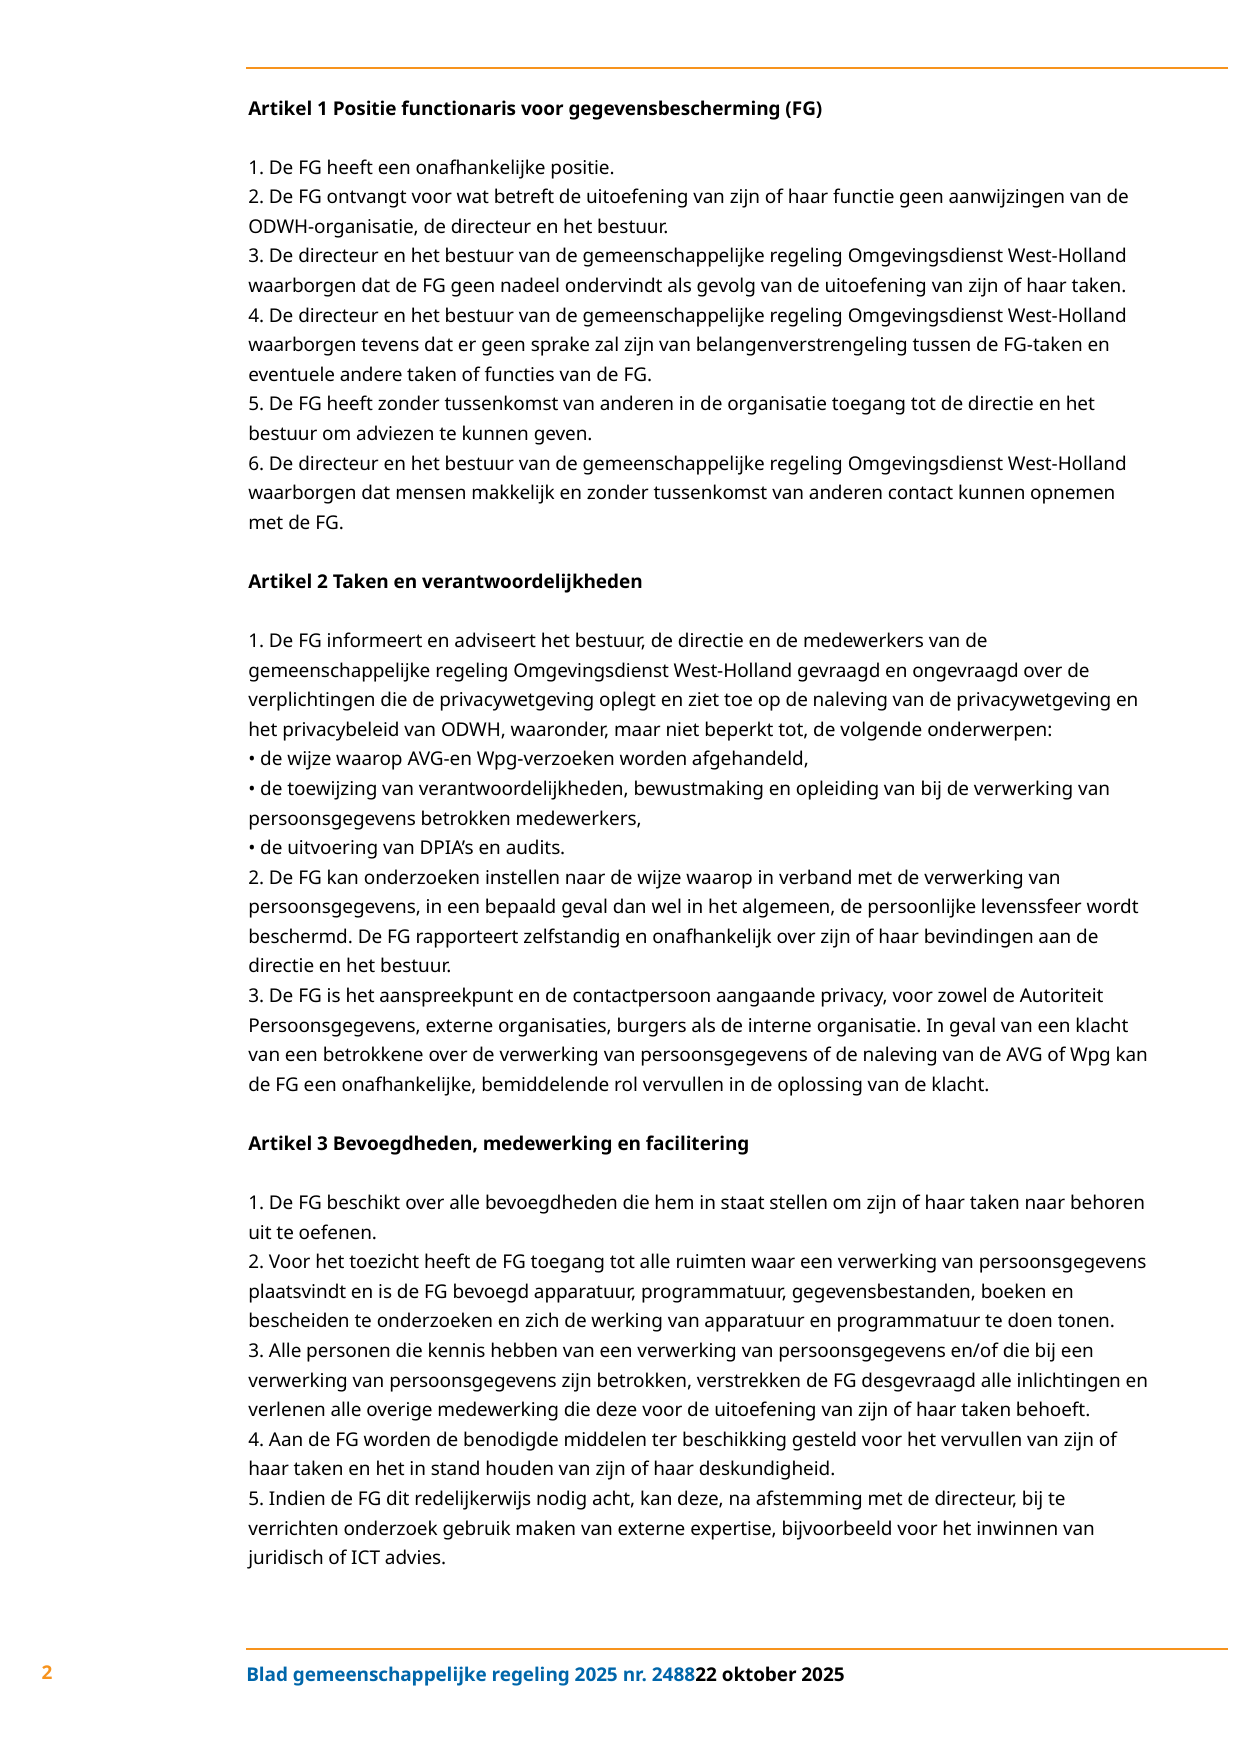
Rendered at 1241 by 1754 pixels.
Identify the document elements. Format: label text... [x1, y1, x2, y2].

text • de wijze waarop AVG-en Wpg-verzoeken worden afgehandeld, [248, 746, 1152, 771]
text 1. De FG informeert en adviseert het bestuur, de directie en de medewerkers van de gemeenschappelijke regeling Omgevingsdienst West-Holland gevraagd en ongevraagd over de verplichtingen die de privacywetgeving oplegt en ziet toe op de naleving van de privacywetgeving en het privacybeleid van ODWH, waaronder, maar niet beperkt tot, de volgende onderwerpen: [248, 627, 1152, 742]
text Artikel 2 Taken en verantwoordelijkheden [248, 568, 1152, 594]
picture [41, 47, 231, 172]
text • de uitvoering van DPIA’s en audits. [248, 834, 1152, 860]
text 3. De directeur en het bestuur van de gemeenschappelijke regeling Omgevingsdienst West-Holland waarborgen dat de FG geen nadeel ondervindt als gevolg van de uitoefening van zijn of haar taken. [248, 243, 1152, 298]
text 1. De FG beschikt over alle bevoegdheden die hem in staat stellen om zijn of haar taken naar behoren uit te oefenen. [248, 1189, 1152, 1245]
text 4. De directeur en het bestuur van de gemeenschappelijke regeling Omgevingsdienst West-Holland waarborgen tevens dat er geen sprake zal zijn van belangenverstrengeling tussen de FG-taken en eventuele andere taken of functies van de FG. [248, 302, 1152, 387]
text 2. De FG kan onderzoeken instellen naar de wijze waarop in verband met de verwerking van persoonsgegevens, in een bepaald geval dan wel in het algemeen, de persoonlijke levenssfeer wordt beschermd. De FG rapporteert zelfstandig en onafhankelijk over zijn of haar bevindingen aan de directie en het bestuur. [248, 864, 1152, 978]
text Artikel 1 Positie functionaris voor gegevensbescherming (FG) [248, 95, 1152, 121]
text • de toewijzing van verantwoordelijkheden, bewustmaking en opleiding van bij de verwerking van persoonsgegevens betrokken medewerkers, [248, 775, 1152, 831]
text 1. De FG heeft een onafhankelijke positie. [248, 154, 1152, 180]
text 2. De FG ontvangt voor wat betreft de uitoefening van zijn of haar functie geen aanwijzingen van de ODWH-organisatie, de directeur en het bestuur. [248, 183, 1152, 239]
text 5. De FG heeft zonder tussenkomst van anderen in de organisatie toegang tot de directie en het bestuur om adviezen te kunnen geven. [248, 391, 1152, 446]
text 6. De directeur en het bestuur van de gemeenschappelijke regeling Omgevingsdienst West-Holland waarborgen dat mensen makkelijk en zonder tussenkomst van anderen contact kunnen opnemen met de FG. [248, 450, 1152, 535]
text 4. Aan de FG worden de benodigde middelen ter beschikking gesteld voor het vervullen van zijn of haar taken en het in stand houden van zijn of haar deskundigheid. [248, 1426, 1152, 1481]
text Artikel 3 Bevoegdheden, medewerking en facilitering [248, 1130, 1152, 1156]
text 5. Indien de FG dit redelijkerwijs nodig acht, kan deze, na afstemming met de directeur, bij te verrichten onderzoek gebruik maken van externe expertise, bijvoorbeeld voor het inwinnen van juridisch of ICT advies. [248, 1485, 1152, 1570]
text 3. De FG is het aanspreekpunt en de contactpersoon aangaande privacy, voor zowel de Autoriteit Persoonsgegevens, externe organisaties, burgers als de interne organisatie. In geval van een klacht van een betrokkene over de verwerking van persoonsgegevens of de naleving van de AVG of Wpg kan de FG een onafhankelijke, bemiddelende rol vervullen in de oplossing van de klacht. [248, 982, 1152, 1097]
text 2. Voor het toezicht heeft de FG toegang tot alle ruimten waar een verwerking van persoonsgegevens plaatsvindt en is de FG bevoegd apparatuur, programmatuur, gegevensbestanden, boeken en bescheiden te onderzoeken en zich de werking van apparatuur en programmatuur te doen tonen. [248, 1248, 1152, 1333]
text 3. Alle personen die kennis hebben van een verwerking van persoonsgegevens en/of die bij een verwerking van persoonsgegevens zijn betrokken, verstrekken de FG desgevraagd alle inlichtingen en verlenen alle overige medewerking die deze voor de uitoefening van zijn of haar taken behoeft. [248, 1337, 1152, 1422]
